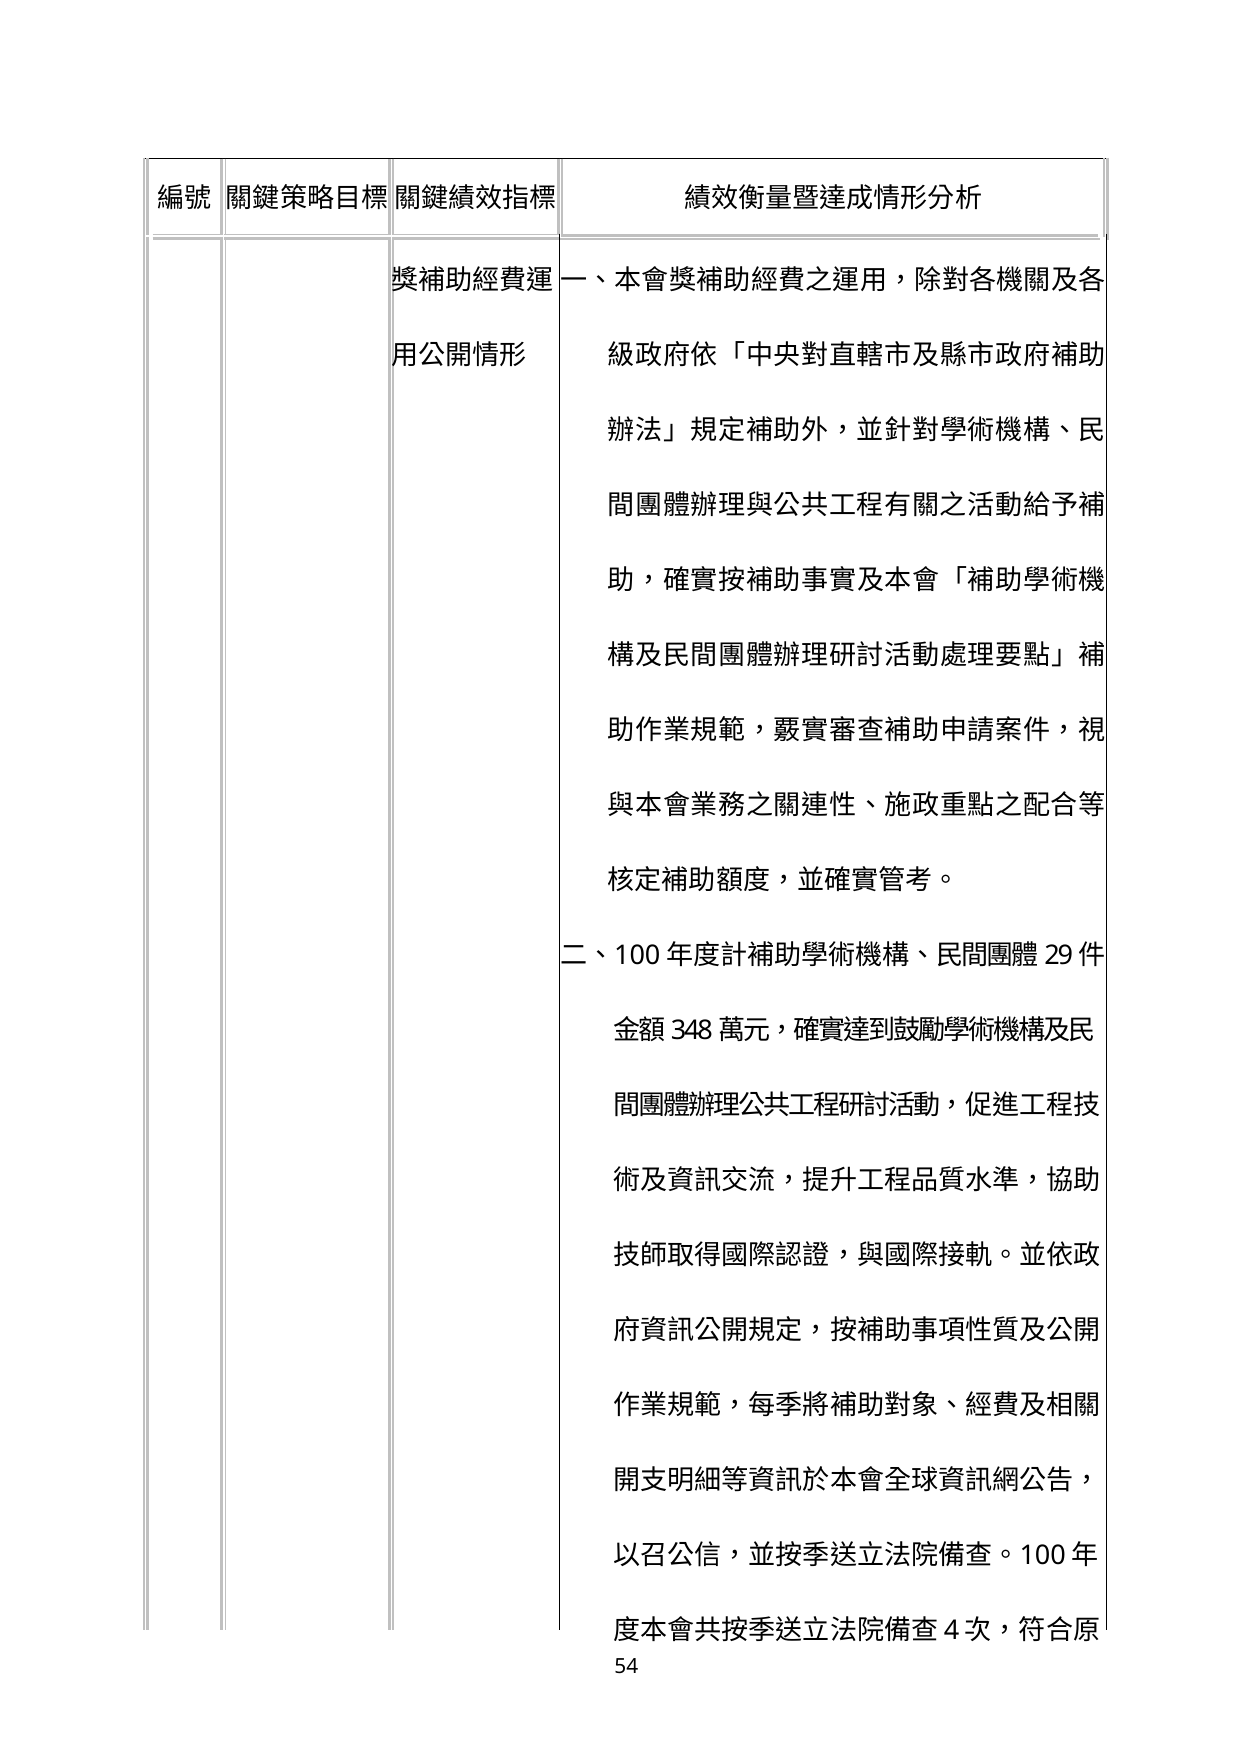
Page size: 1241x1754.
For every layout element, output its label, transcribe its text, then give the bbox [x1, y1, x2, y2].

table_header 關鍵策略目標 [226, 159, 388, 233]
table_cell [226, 240, 388, 1630]
table_header 編號 [149, 159, 220, 233]
table_cell [146, 234, 223, 1630]
table_cell 一、本會獎補助經費之運用，除對各機關及各級政府依「中央對直轄市及縣市政府補助辦法」規定補助外，並針對學術機構、民間團體辦理與公共工程有關之活動給予補助，確實按補助事實及本會「補助學術機構及民間團體辦理研討活動處理要點」補助作業規範，覈實審查補助申請案件，視與本會業務之關連性、施政重點之配合等核定補助額度，並確實管考。 二、100年度計補助學術機構、民間團體29件金額348萬元，確實達到鼓勵學術機構及民間團體辦理公共工程研討活動，促進工程技術及資訊交流，提升工程品質水準，協助技師取得國際認證，與國際接軌。並依政府資訊公開規定，按補助事項性質及公開作業規範，每季將補助對象、經費及相關開支明細等資訊於本會全球資訊網公告，以召公信，並按季送立法院備查。100年度本會共按季送立法院備查4次，符合原訂目標值4次，達成度100%。 [560, 234, 1106, 1630]
table_header 績效衡量暨達成情形分析 [563, 159, 1103, 233]
table_header 關鍵績效指標 [394, 159, 557, 233]
table_cell 獎補助經費運用公開情形 [394, 240, 559, 1630]
